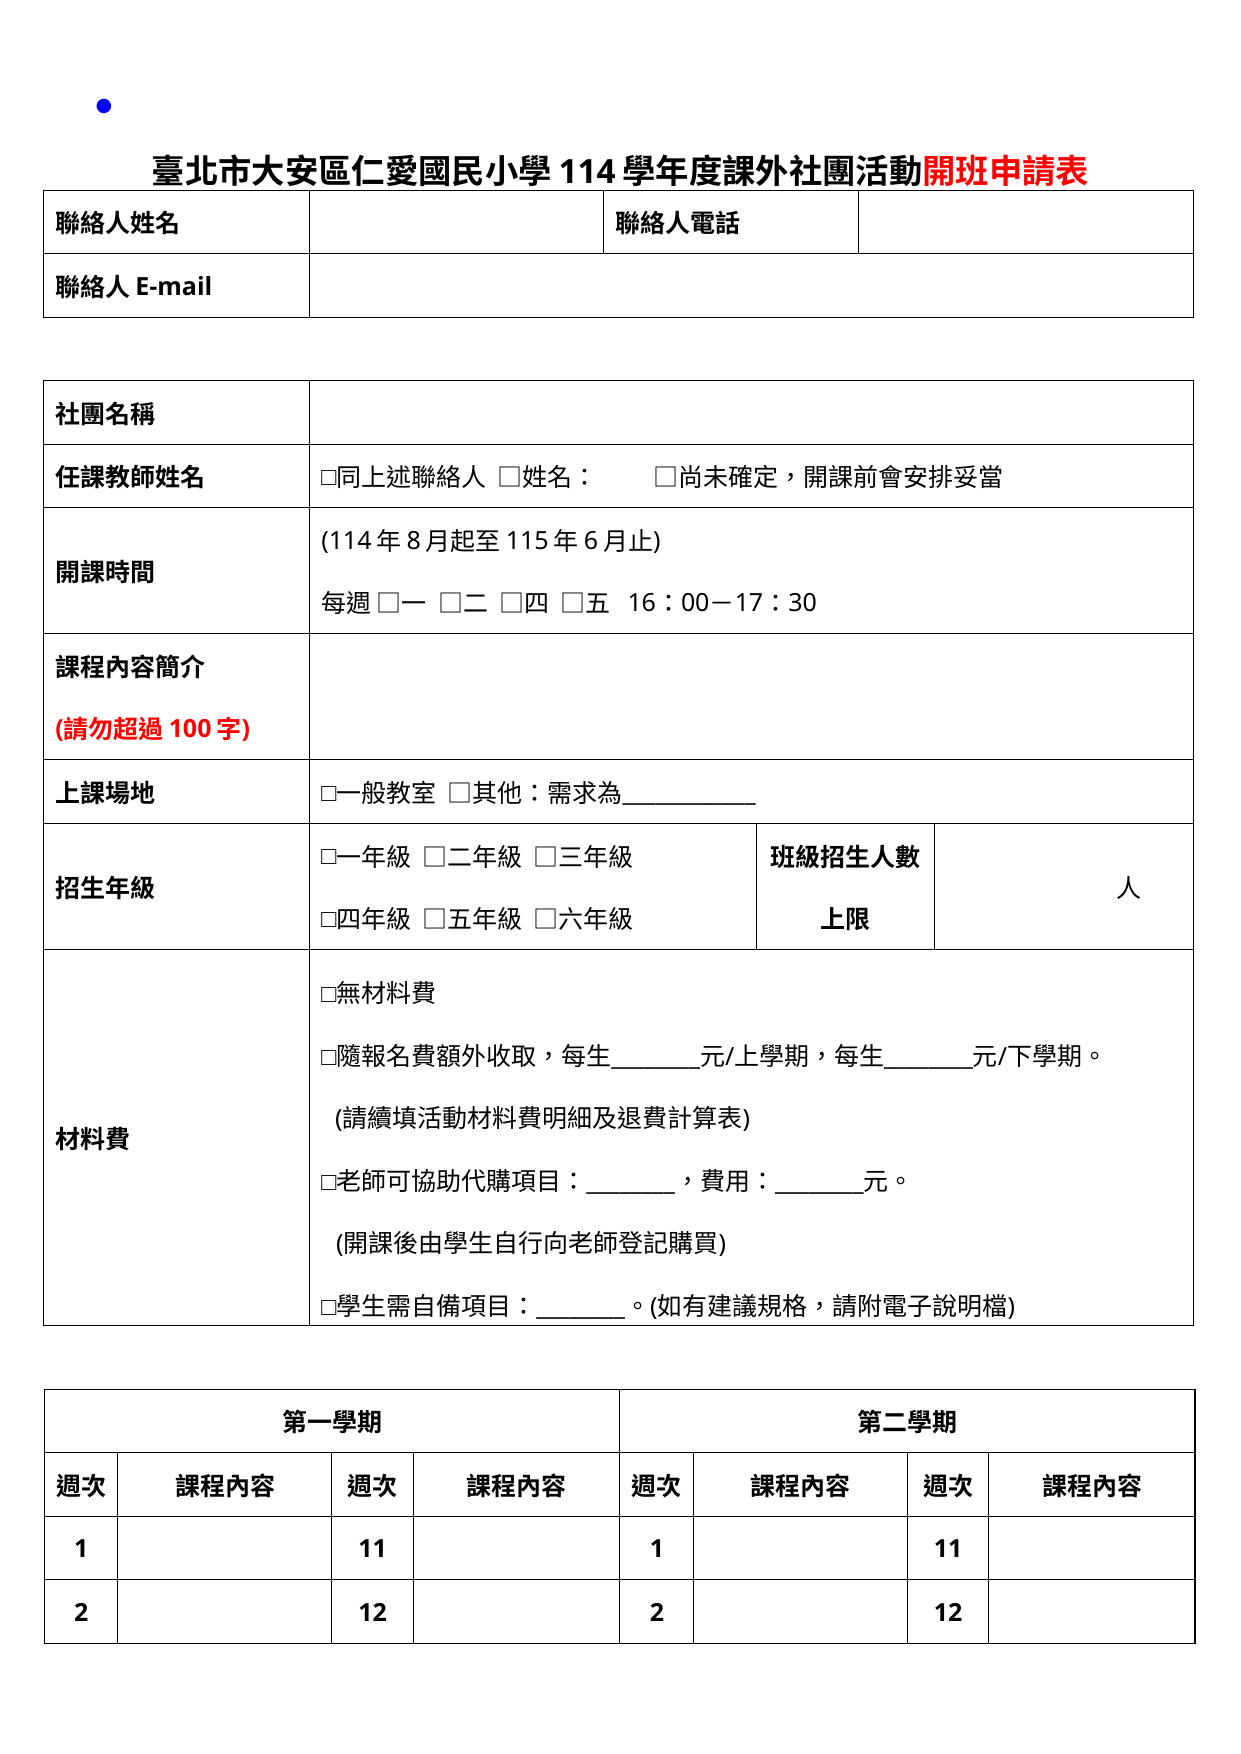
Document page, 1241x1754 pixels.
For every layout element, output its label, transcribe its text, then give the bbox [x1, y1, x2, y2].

table_cell [118, 1580, 331, 1643]
table_cell [118, 1517, 331, 1579]
table_header [310, 191, 603, 253]
table_cell 1 [45, 1517, 117, 1579]
table_header 聯絡人姓名 [44, 191, 309, 253]
table_cell [989, 1517, 1194, 1579]
table_cell [989, 1580, 1194, 1643]
table_header [310, 381, 1193, 444]
table_cell 開課時間 [44, 508, 309, 633]
table_cell 週次 [620, 1453, 693, 1516]
table_cell 11 [332, 1517, 413, 1579]
table_cell 上課場地 [44, 760, 309, 823]
table_cell 聯絡人E-mail [44, 254, 309, 317]
table_cell [414, 1517, 619, 1579]
table_cell [414, 1580, 619, 1643]
table_cell 任課教師姓名 [44, 445, 309, 507]
table_cell [310, 634, 1193, 759]
table_cell □無材料費 □隨報名費額外收取，每生________元/上學期，每生________元/下學期。 (請續填活動材料費明細及退費計算表) □老師可協助代購項目：________，費用：________元。 (開課後由學生自行向老師登記購買) □學生需自備項目：________。(如有建議規格，請附電子說明檔) [310, 950, 1193, 1325]
table_header 聯絡人電話 [604, 191, 858, 253]
table_cell 課程內容 [118, 1453, 331, 1516]
table_cell 課程內容簡介 (請勿超過100字) [44, 634, 309, 759]
text 臺北市大安區仁愛國民小學114學年度課外社團活動開班申請表 [44, 127, 1196, 189]
table_cell [694, 1517, 907, 1579]
table_cell (114年8月起至115年6月止) 每週 □一 □二 □四 □五 16：00－17：30 [310, 508, 1193, 633]
table_cell □一般教室 □其他：需求為____________ [310, 760, 1193, 823]
table_cell □同上述聯絡人 □姓名： □尚未確定，開課前會安排妥當 [310, 445, 1193, 507]
table_cell 課程內容 [989, 1453, 1194, 1516]
table_cell 班級招生人數上限 [757, 824, 934, 949]
table_cell 2 [620, 1580, 693, 1643]
table_cell □一年級 □二年級 □三年級 □四年級 □五年級 □六年級 [310, 824, 756, 949]
table_cell 課程內容 [694, 1453, 907, 1516]
table_cell 人 [935, 824, 1193, 949]
table_cell 週次 [45, 1453, 117, 1516]
table_cell 週次 [332, 1453, 413, 1516]
table_header 社團名稱 [44, 381, 309, 444]
table_cell 12 [332, 1580, 413, 1643]
table_cell 週次 [908, 1453, 988, 1516]
table_cell [694, 1580, 907, 1643]
table_cell 11 [908, 1517, 988, 1579]
table_cell 課程內容 [414, 1453, 619, 1516]
table_header 第二學期 [620, 1390, 1194, 1452]
table_cell 2 [45, 1580, 117, 1643]
table_header 第一學期 [45, 1390, 619, 1452]
table_cell 材料費 [44, 950, 309, 1325]
table_header [859, 191, 1193, 253]
table_cell [310, 254, 1193, 317]
table_cell 1 [620, 1517, 693, 1579]
table_cell 12 [908, 1580, 988, 1643]
table_cell 招生年級 [44, 824, 309, 949]
